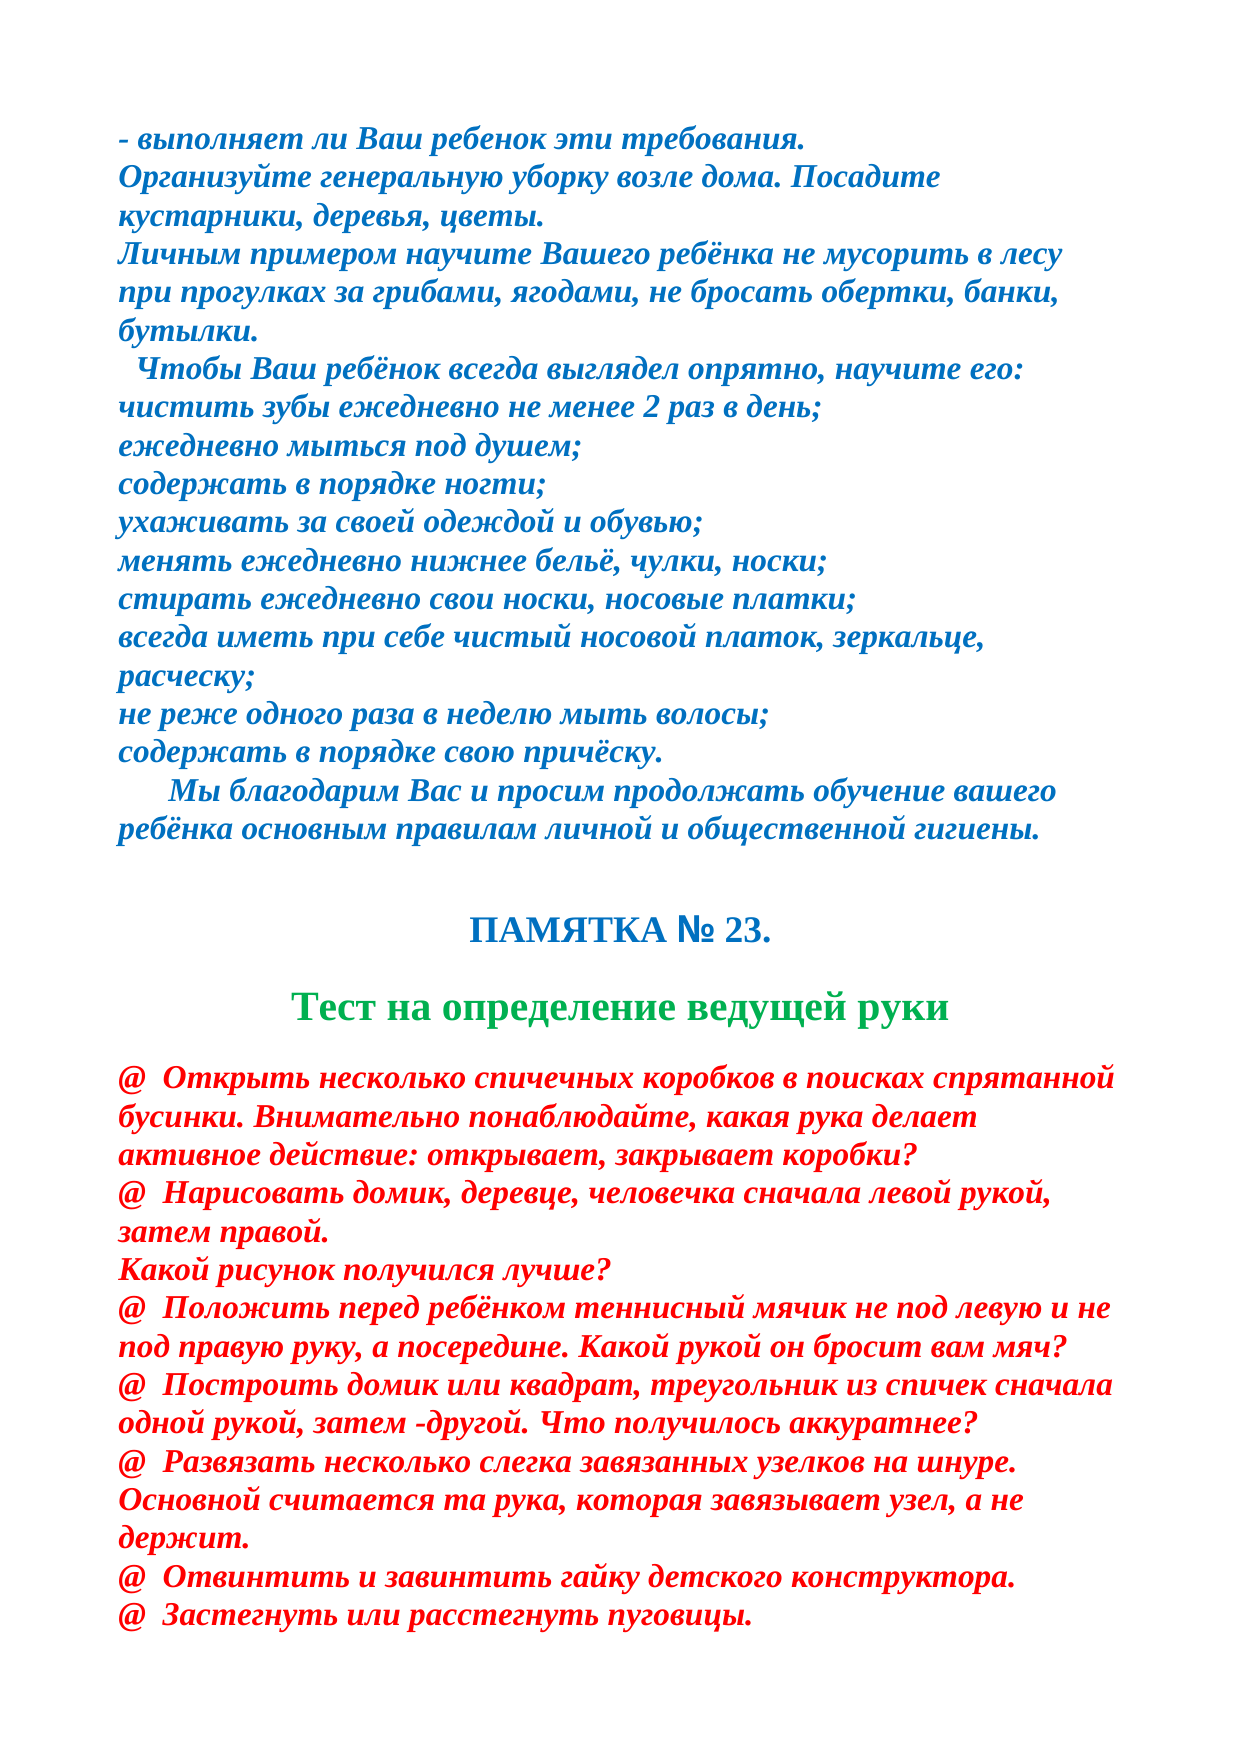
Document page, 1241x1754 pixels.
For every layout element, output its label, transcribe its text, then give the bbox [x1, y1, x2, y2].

text Организуйте генеральную уборку возле дома. Посадите кустарники, деревья, цветы. [118, 156, 1122, 233]
text Личным примером научите Вашего ребёнка не мусорить в лесу при прогулках за грибами, ягодами, не бросать обертки, банки, бутылки. [118, 233, 1122, 348]
text содержать в порядке ногти; [118, 463, 1122, 501]
text @ Открыть несколько спичечных коробков в поисках спрятанной бусинки. Внимательно понаблюдайте, какая рука делает активное действие: открывает, закрывает коробки? [118, 1057, 1122, 1172]
text всегда иметь при себе чистый носовой платок, зеркальце, расческу; [118, 616, 1122, 693]
text @ Построить домик или квадрат, треугольник из спичек сначала одной рукой, затем -другой. Что получилось аккуратнее? [118, 1364, 1122, 1441]
text @ Застегнуть или расстегнуть пуговицы. [118, 1594, 1122, 1632]
text - выполняет ли Ваш ребенок эти требования. [118, 118, 1122, 156]
text стирать ежедневно свои носки, носовые платки; [118, 578, 1122, 616]
text не реже одного раза в неделю мыть волосы; [118, 693, 1122, 731]
text чистить зубы ежедневно не менее 2 раз в день; [118, 386, 1122, 425]
text менять ежедневно нижнее бельё, чулки, носки; [118, 540, 1122, 578]
text Чтобы Ваш ребёнок всегда выглядел опрятно, научите его: [118, 348, 1122, 386]
text Тест на определение ведущей руки [118, 982, 1122, 1029]
text @ Нарисовать домик, деревце, человечка сначала левой рукой, затем правой. Какой рисунок получился лучше? [118, 1172, 1122, 1287]
text @ Положить перед ребёнком теннисный мячик не под левую и не под правую руку, а посередине. Какой рукой он бросит вам мяч? [118, 1287, 1122, 1364]
text @ Отвинтить и завинтить гайку детского конструктора. [118, 1556, 1122, 1594]
text ухаживать за своей одеждой и обувью; [118, 501, 1122, 540]
text ежедневно мыться под душем; [118, 425, 1122, 463]
text @ Развязать несколько слегка завязанных узелков на шнуре. Основной счита­ется та рука, которая завязывает узел, а не держит. [118, 1441, 1122, 1556]
text Мы благодарим Вас и просим продолжать обучение вашего ребёнка основным правилам личной и общественной гигиены. [118, 770, 1122, 846]
text содержать в порядке свою причёску. [118, 731, 1122, 770]
text ПАМЯТКА № 23. [118, 902, 1122, 953]
